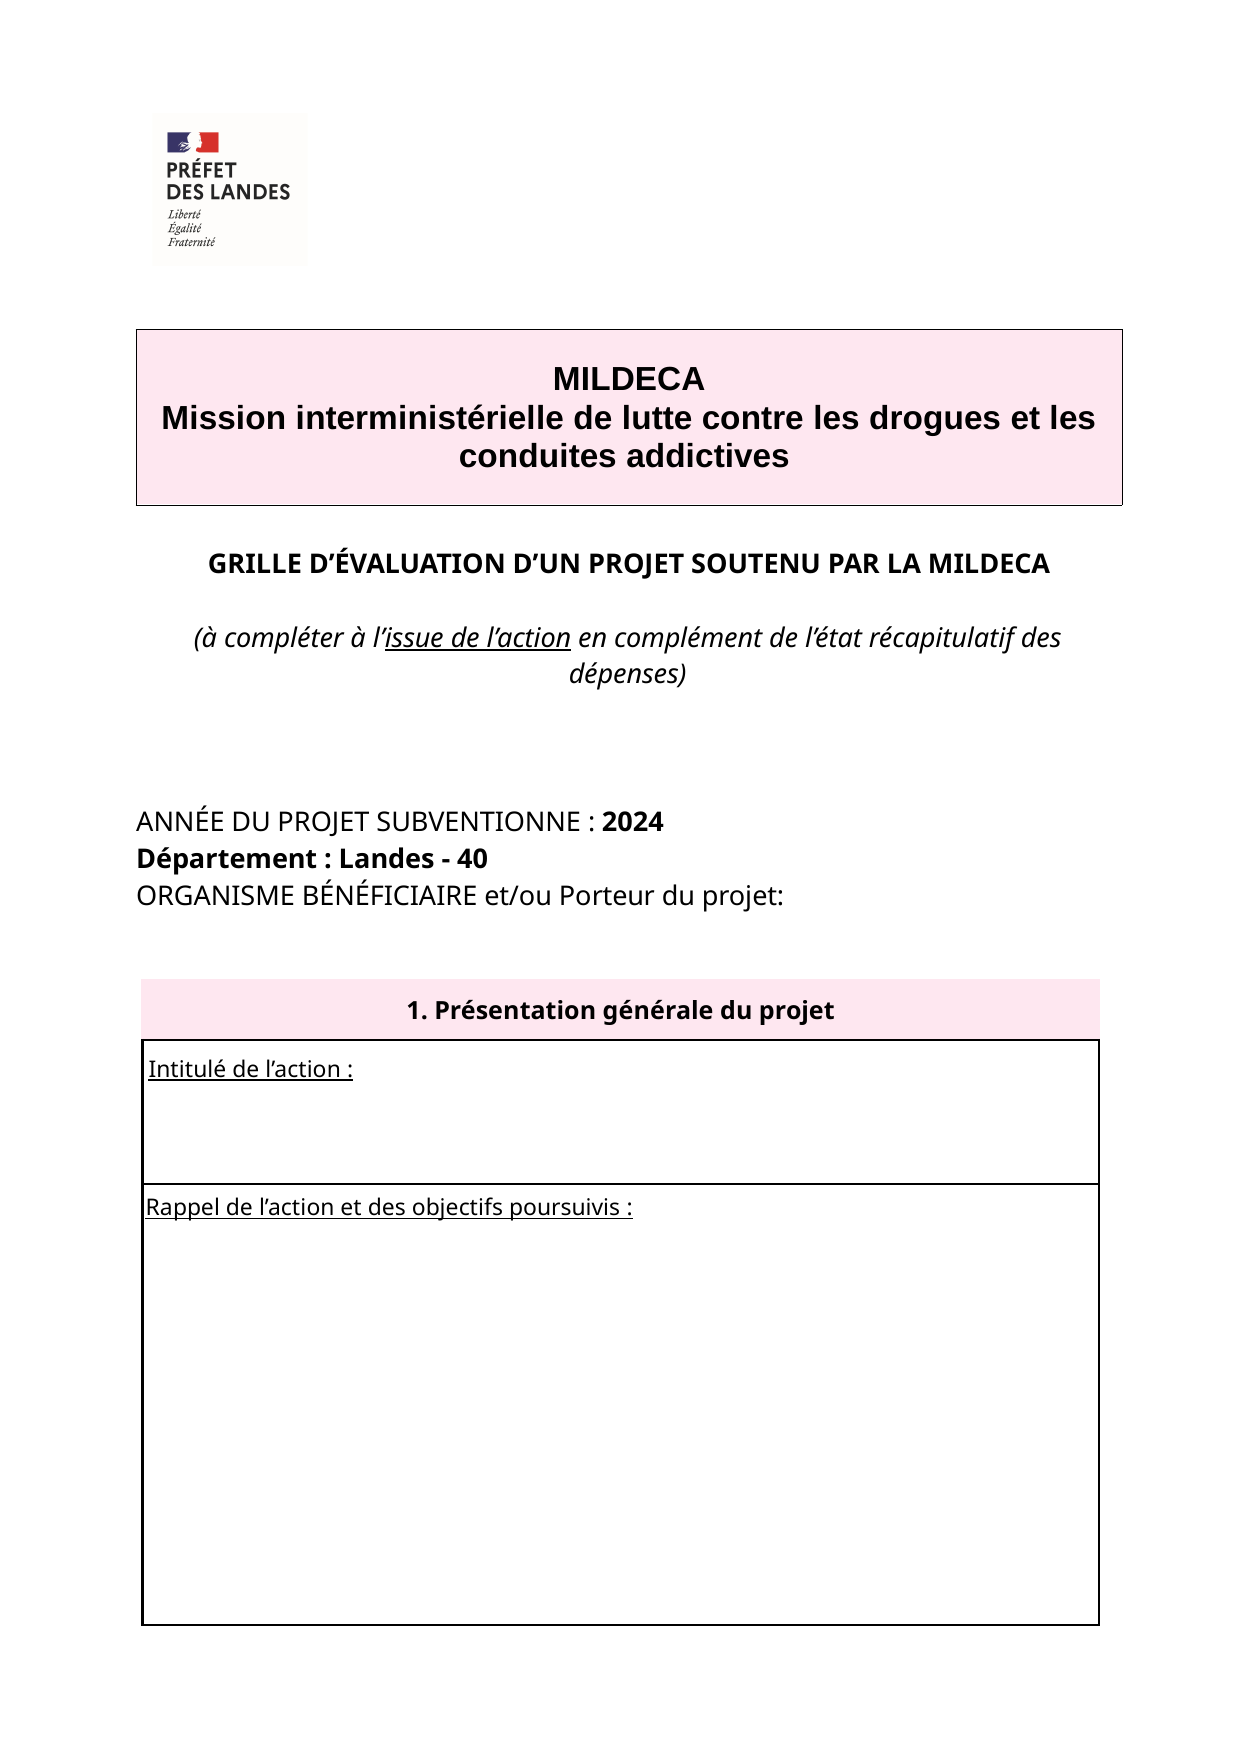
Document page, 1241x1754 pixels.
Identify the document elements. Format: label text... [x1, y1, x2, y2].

text ORGANISME BÉNÉFICIAIRE et/ou Porteur du projet: [136, 877, 1122, 914]
text (à compléter à l’issue de l’action en complément de l’état récapitulatif des dépenses) [136, 618, 1122, 692]
text GRILLE D’ÉVALUATION D’UN PROJET SOUTENU PAR LA MILDECA [136, 544, 1122, 581]
table_cell Intitulé de l’action : [144, 1041, 1098, 1183]
text ANNÉE DU PROJET SUBVENTIONNE : 2024 [136, 803, 1122, 840]
text Département : Landes - 40 [136, 840, 1122, 877]
table_header 1. Présentation générale du projet [144, 981, 1098, 1039]
picture [152, 113, 308, 266]
table_cell Rappel de l’action et des objectifs poursuivis : [144, 1185, 1098, 1623]
table_header MILDECA Mission interministérielle de lutte contre les drogues et les conduites addictives [137, 330, 1122, 504]
